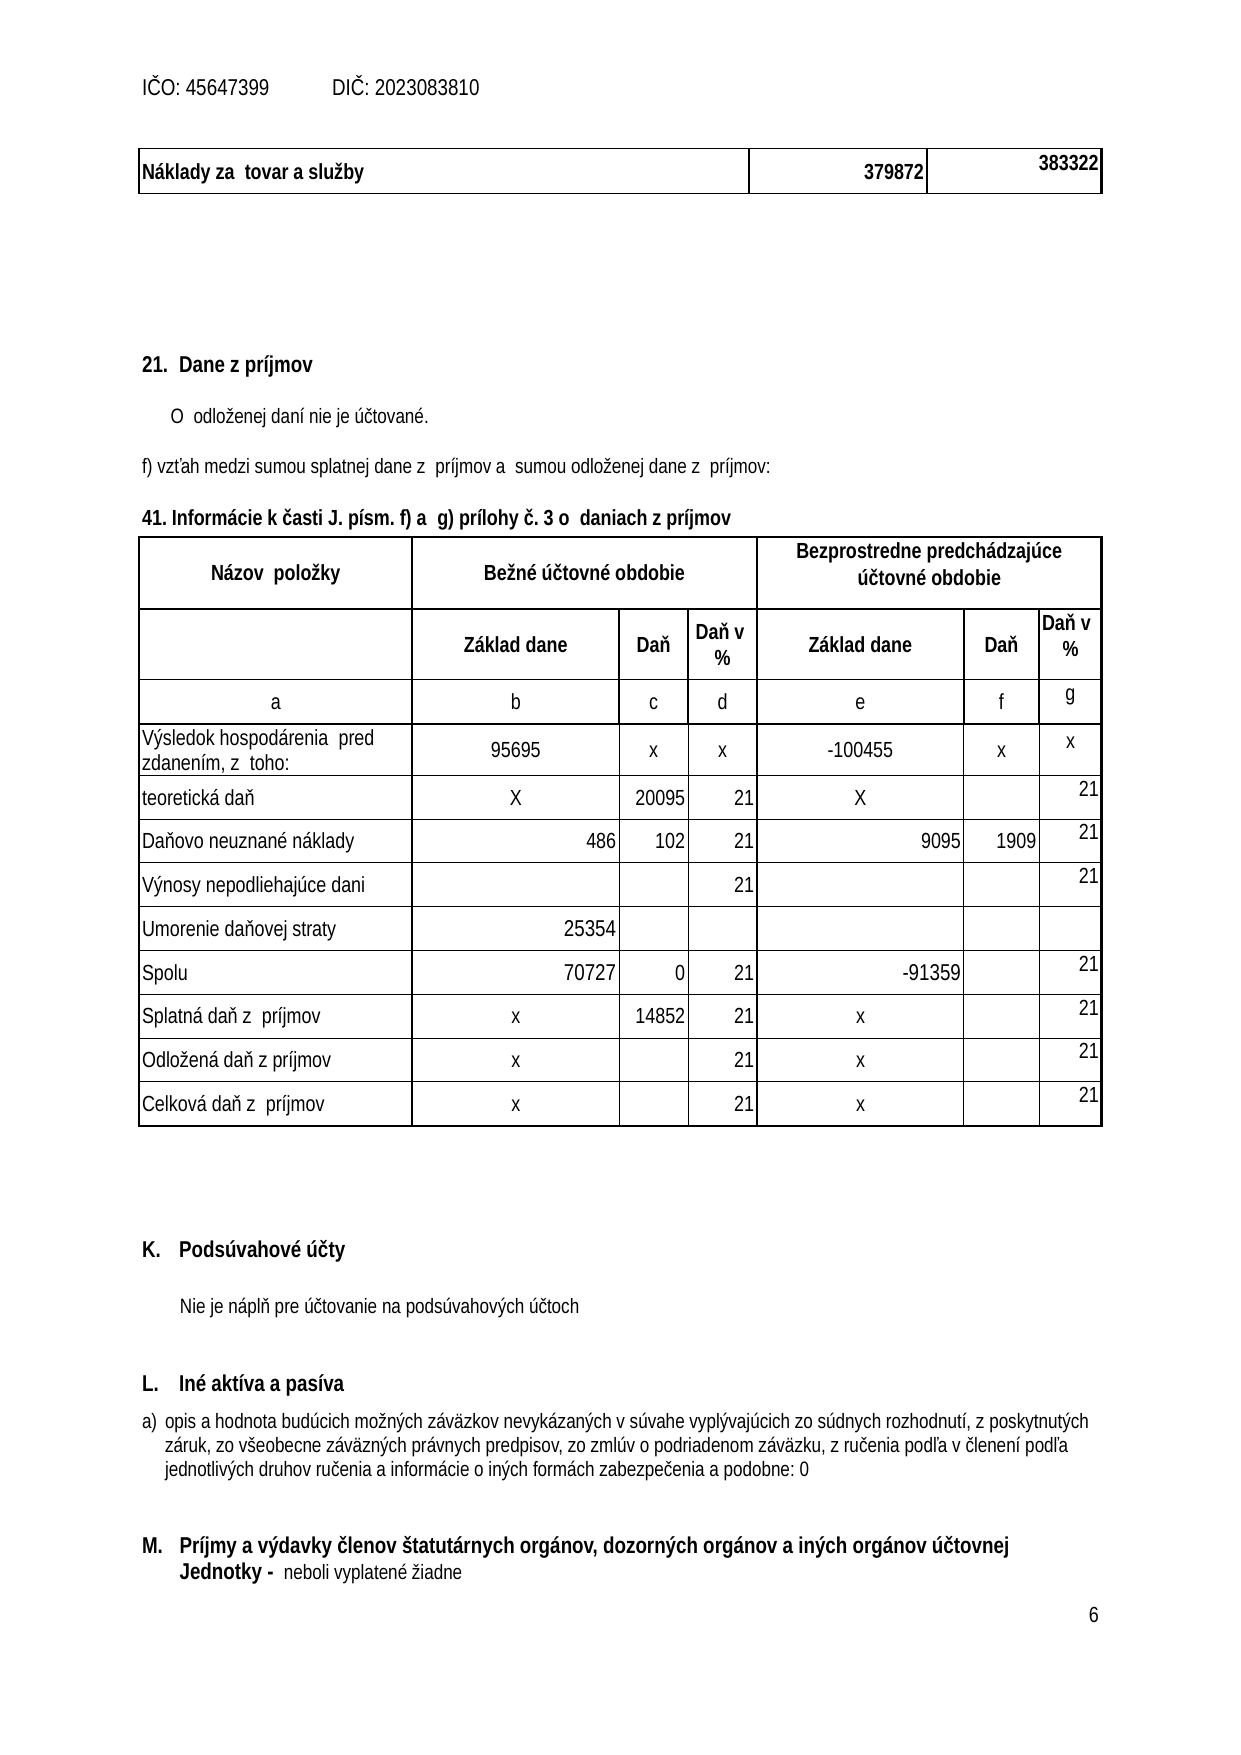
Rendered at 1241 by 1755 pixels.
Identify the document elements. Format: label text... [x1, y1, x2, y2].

text L. Iné aktíva a pasíva [142, 1370, 1098, 1396]
table_cell [413, 863, 619, 906]
table_cell 102 [620, 820, 688, 862]
table_cell [964, 995, 1039, 1037]
table_cell 20095 [620, 776, 688, 818]
table_cell [689, 907, 756, 950]
table_cell a [140, 680, 411, 723]
table_cell Celková daň z príjmov [140, 1082, 411, 1124]
table_cell b [413, 680, 618, 723]
table_cell 486 [413, 820, 619, 862]
table_cell 379872 [750, 149, 926, 193]
table_cell 21 [689, 776, 756, 818]
table_cell [620, 1039, 688, 1081]
table_cell [140, 610, 411, 679]
table_cell 383322 [928, 149, 1100, 193]
table_cell x [413, 1082, 619, 1124]
table_cell [1040, 907, 1100, 950]
table_cell 21 [1040, 820, 1100, 862]
table_cell [964, 1082, 1039, 1124]
table_cell g [1040, 680, 1100, 723]
table_cell Daň [965, 610, 1038, 679]
table_cell 21 [689, 820, 756, 862]
table_cell [964, 907, 1039, 950]
table_cell Výnosy nepodliehajúce dani [140, 863, 411, 906]
table_cell [620, 907, 688, 950]
table_cell c [620, 680, 687, 723]
text M. Príjmy a výdavky členov štatutárnych orgánov, dozorných orgánov a iných orgánov účtovnej [142, 1532, 1098, 1558]
table_cell 25354 [413, 907, 619, 950]
text Jednotky - neboli vyplatené žiadne [142, 1558, 1098, 1584]
table_cell 21 [689, 1082, 756, 1124]
table_header Bezprostredne predchádzajúce účtovné obdobie [758, 538, 1100, 608]
text 21. Dane z príjmov [142, 351, 1098, 378]
table_cell x [758, 1082, 963, 1124]
table_cell 21 [1040, 1039, 1100, 1081]
table_cell x [689, 725, 756, 775]
table_cell [964, 1039, 1039, 1081]
table_cell Daň [620, 610, 687, 679]
table_cell 21 [1040, 863, 1100, 906]
table_cell d [689, 680, 756, 723]
table_cell [964, 951, 1039, 994]
table_cell 21 [689, 863, 756, 906]
text a) opis a hodnota budúcich možných záväzkov nevykázaných v súvahe vyplývajúcich zo súdnych rozhodnutí, z poskytnutých záruk, zo všeobecne záväzných právnych predpisov, zo zmlúv o podriadenom záväzku, z ručenia podľa v členení podľa jednotlivých druhov ručenia a informácie o iných formách zabezpečenia a podobne: 0 [142, 1409, 1098, 1481]
table_cell x [1040, 725, 1100, 775]
table_header Bežné účtovné obdobie [413, 538, 756, 608]
table_cell 0 [620, 951, 688, 994]
table_cell Umorenie daňovej straty [140, 907, 411, 950]
table_cell -91359 [758, 951, 963, 994]
table_cell Odložená daň z príjmov [140, 1039, 411, 1081]
table_cell 21 [1040, 951, 1100, 994]
table_cell Daň v % [689, 610, 756, 679]
table_cell -100455 [758, 725, 963, 775]
table_cell Základ dane [758, 610, 963, 679]
table_cell e [758, 680, 963, 723]
text K. Podsúvahové účty [142, 1236, 1098, 1262]
table_cell Náklady za tovar a služby [140, 149, 748, 193]
table_cell [620, 863, 688, 906]
table_cell [758, 907, 963, 950]
table_cell 21 [689, 995, 756, 1037]
table_cell 14852 [620, 995, 688, 1037]
table_cell Výsledok hospodárenia pred zdanením, z toho: [140, 725, 411, 775]
subtitle 41. Informácie k časti J. písm. f) a g) prílohy č. 3 o daniach z príjmov [142, 505, 1098, 530]
table_cell Základ dane [413, 610, 618, 679]
table_cell X [413, 776, 619, 818]
table_cell Daň v % [1040, 610, 1100, 679]
table_cell 21 [689, 951, 756, 994]
table_cell f [965, 680, 1038, 723]
table_header Názov položky [140, 538, 411, 608]
table_cell x [413, 995, 619, 1037]
table_cell [620, 1082, 688, 1124]
table_cell x [620, 725, 688, 775]
table_cell Spolu [140, 951, 411, 994]
text O odloženej daní nie je účtované. [142, 404, 1098, 428]
table_cell [758, 863, 963, 906]
text f) vzťah medzi sumou splatnej dane z príjmov a sumou odloženej dane z príjmov: [142, 454, 1098, 478]
table_cell 21 [1040, 1082, 1100, 1124]
table_cell 70727 [413, 951, 619, 994]
text Nie je náplň pre účtovanie na podsúvahových účtoch [142, 1294, 1098, 1318]
table_cell [964, 863, 1039, 906]
table_cell Splatná daň z príjmov [140, 995, 411, 1037]
table_cell x [964, 725, 1039, 775]
table_cell x [758, 995, 963, 1037]
table_cell teoretická daň [140, 776, 411, 818]
table_cell 95695 [413, 725, 619, 775]
table_cell X [758, 776, 963, 818]
table_cell 21 [1040, 995, 1100, 1037]
table_cell 21 [689, 1039, 756, 1081]
table_cell x [758, 1039, 963, 1081]
table_cell x [413, 1039, 619, 1081]
table_cell 1909 [964, 820, 1039, 862]
table_cell [964, 776, 1039, 818]
table_cell Daňovo neuznané náklady [140, 820, 411, 862]
table_cell 21 [1040, 776, 1100, 818]
table_cell 9095 [758, 820, 963, 862]
